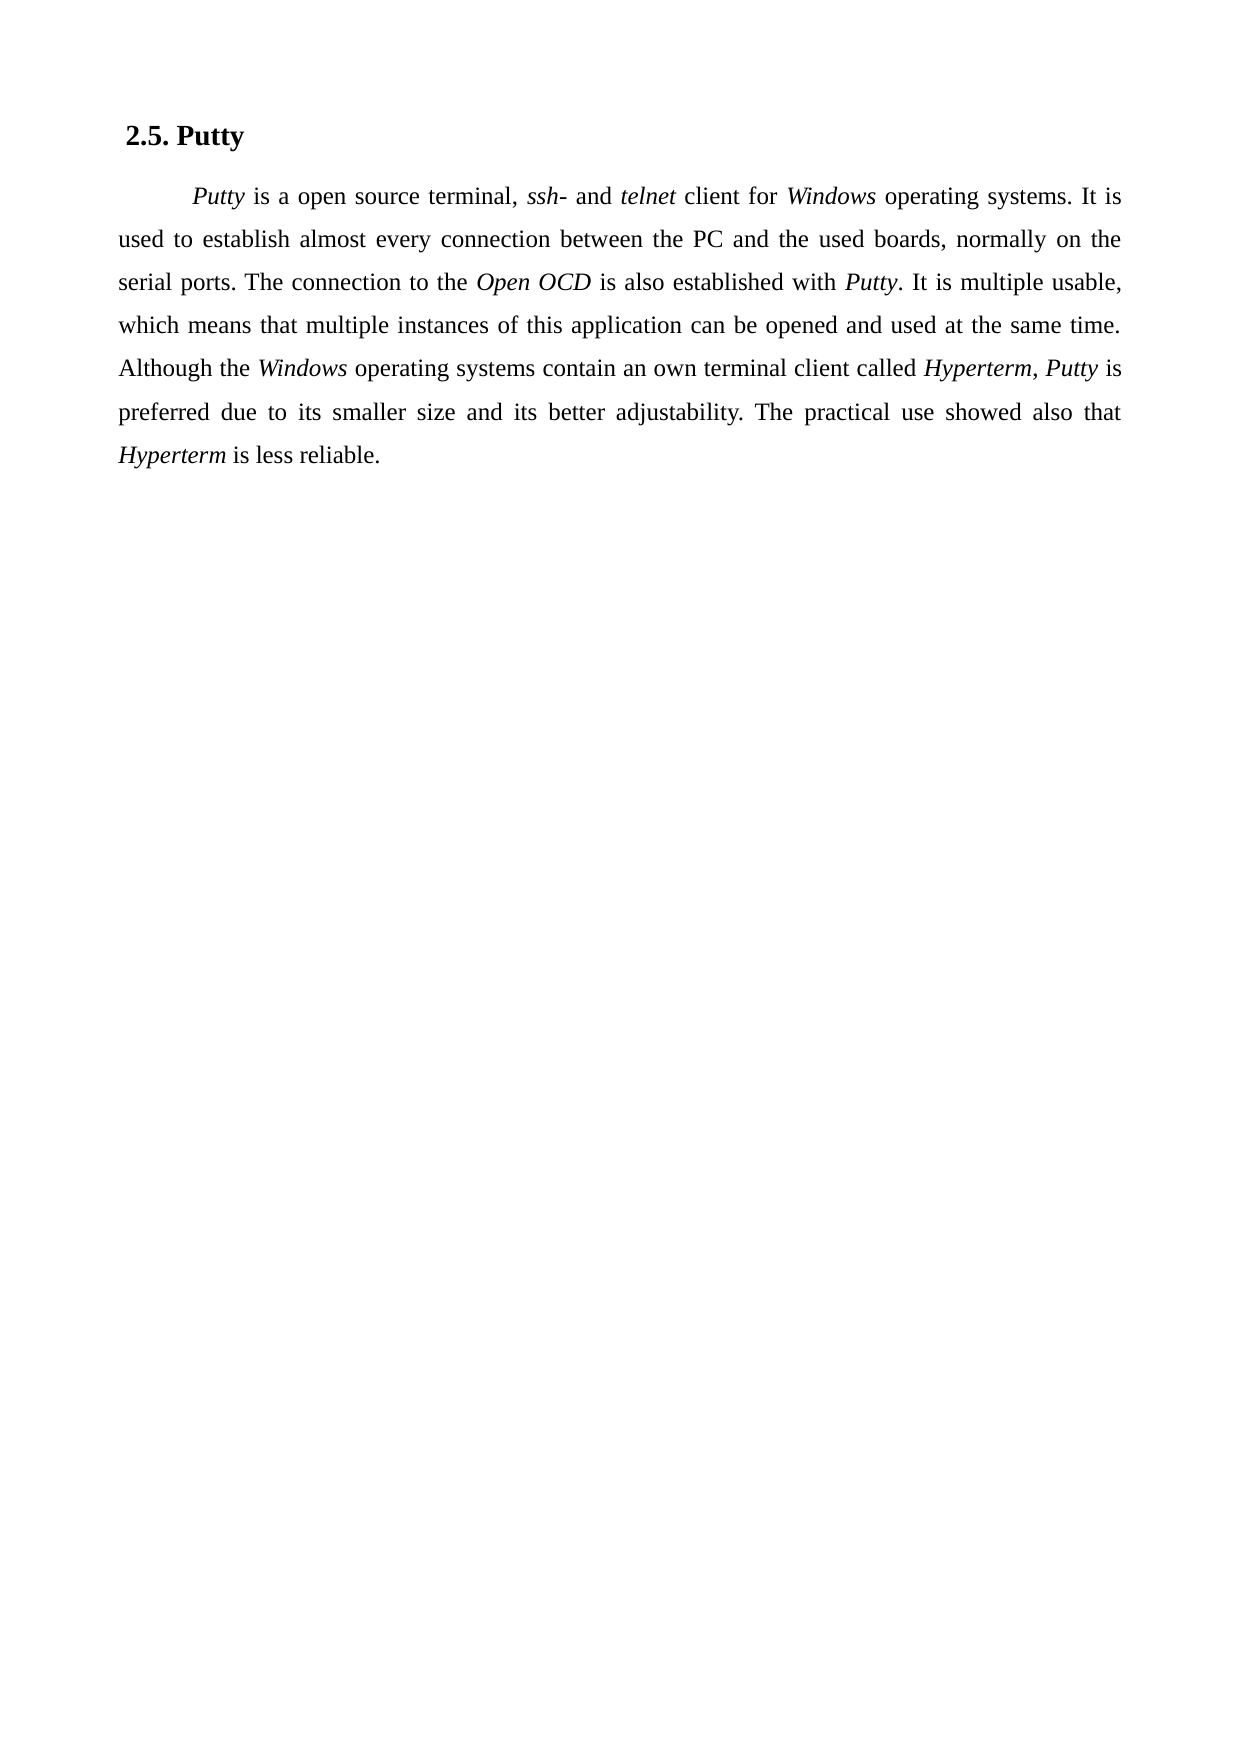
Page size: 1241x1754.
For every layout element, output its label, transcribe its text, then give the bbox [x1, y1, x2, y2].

subtitle Putty [118, 118, 1122, 152]
text Putty is a open source terminal, ssh- and telnet client for Windows operating systems. It is used to establish almost every connection between the PC and the used boards, normally on the serial ports. The connection to the Open OCD is also established with Putty. It is multiple usable, which means that multiple instances of this application can be opened and used at the same time. Although the Windows operating systems contain an own terminal client called Hyperterm, Putty is preferred due to its smaller size and its better adjustability. The practical use showed also that Hyperterm is less reliable. [118, 181, 1122, 468]
